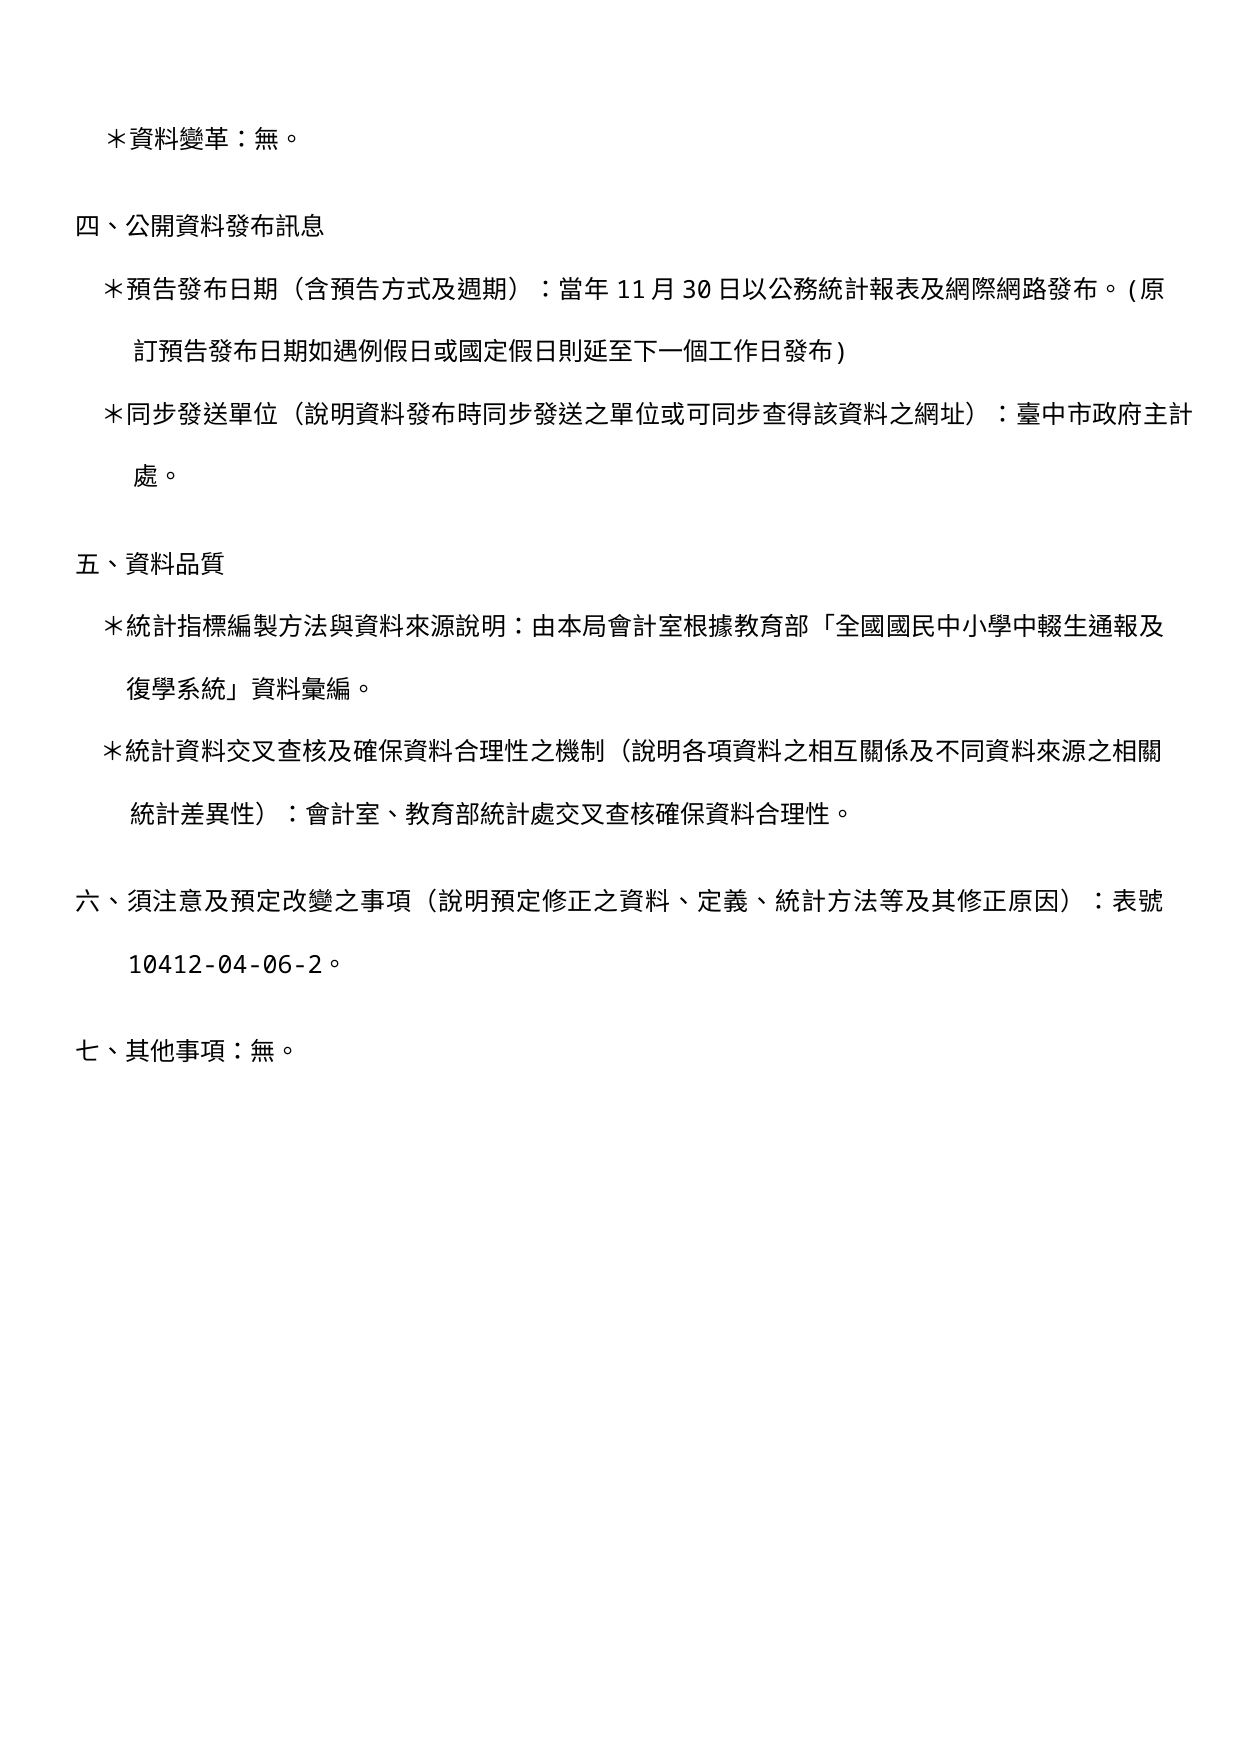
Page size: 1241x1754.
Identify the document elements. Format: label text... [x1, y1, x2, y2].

text 五、資料品質 [75, 521, 1165, 583]
text ＊預告發布日期（含預告方式及週期）：當年11月30日以公務統計報表及網際網路發布。(原訂預告發布日期如遇例假日或國定假日則延至下一個工作日發布) [101, 246, 1165, 371]
text ＊統計資料交叉查核及確保資料合理性之機制（說明各項資料之相互關係及不同資料來源之相關統計差異性）：會計室、教育部統計處交叉查核確保資料合理性。 [100, 708, 1165, 833]
text ＊統計指標編製方法與資料來源說明：由本局會計室根據教育部「全國國民中小學中輟生通報及復學系統」資料彙編。 [101, 583, 1165, 708]
text 四、公開資料發布訊息 [75, 183, 1165, 246]
text 七、其他事項：無。 [75, 1008, 1165, 1071]
text ＊同步發送單位（說明資料發布時同步發送之單位或可同步查得該資料之網址）：臺中市政府主計處。 [101, 371, 1197, 496]
text 六、須注意及預定改變之事項（說明預定修正之資料、定義、統計方法等及其修正原因）：表號10412-04-06-2。 [75, 858, 1165, 983]
text ＊資料變革：無。 [75, 96, 1165, 158]
